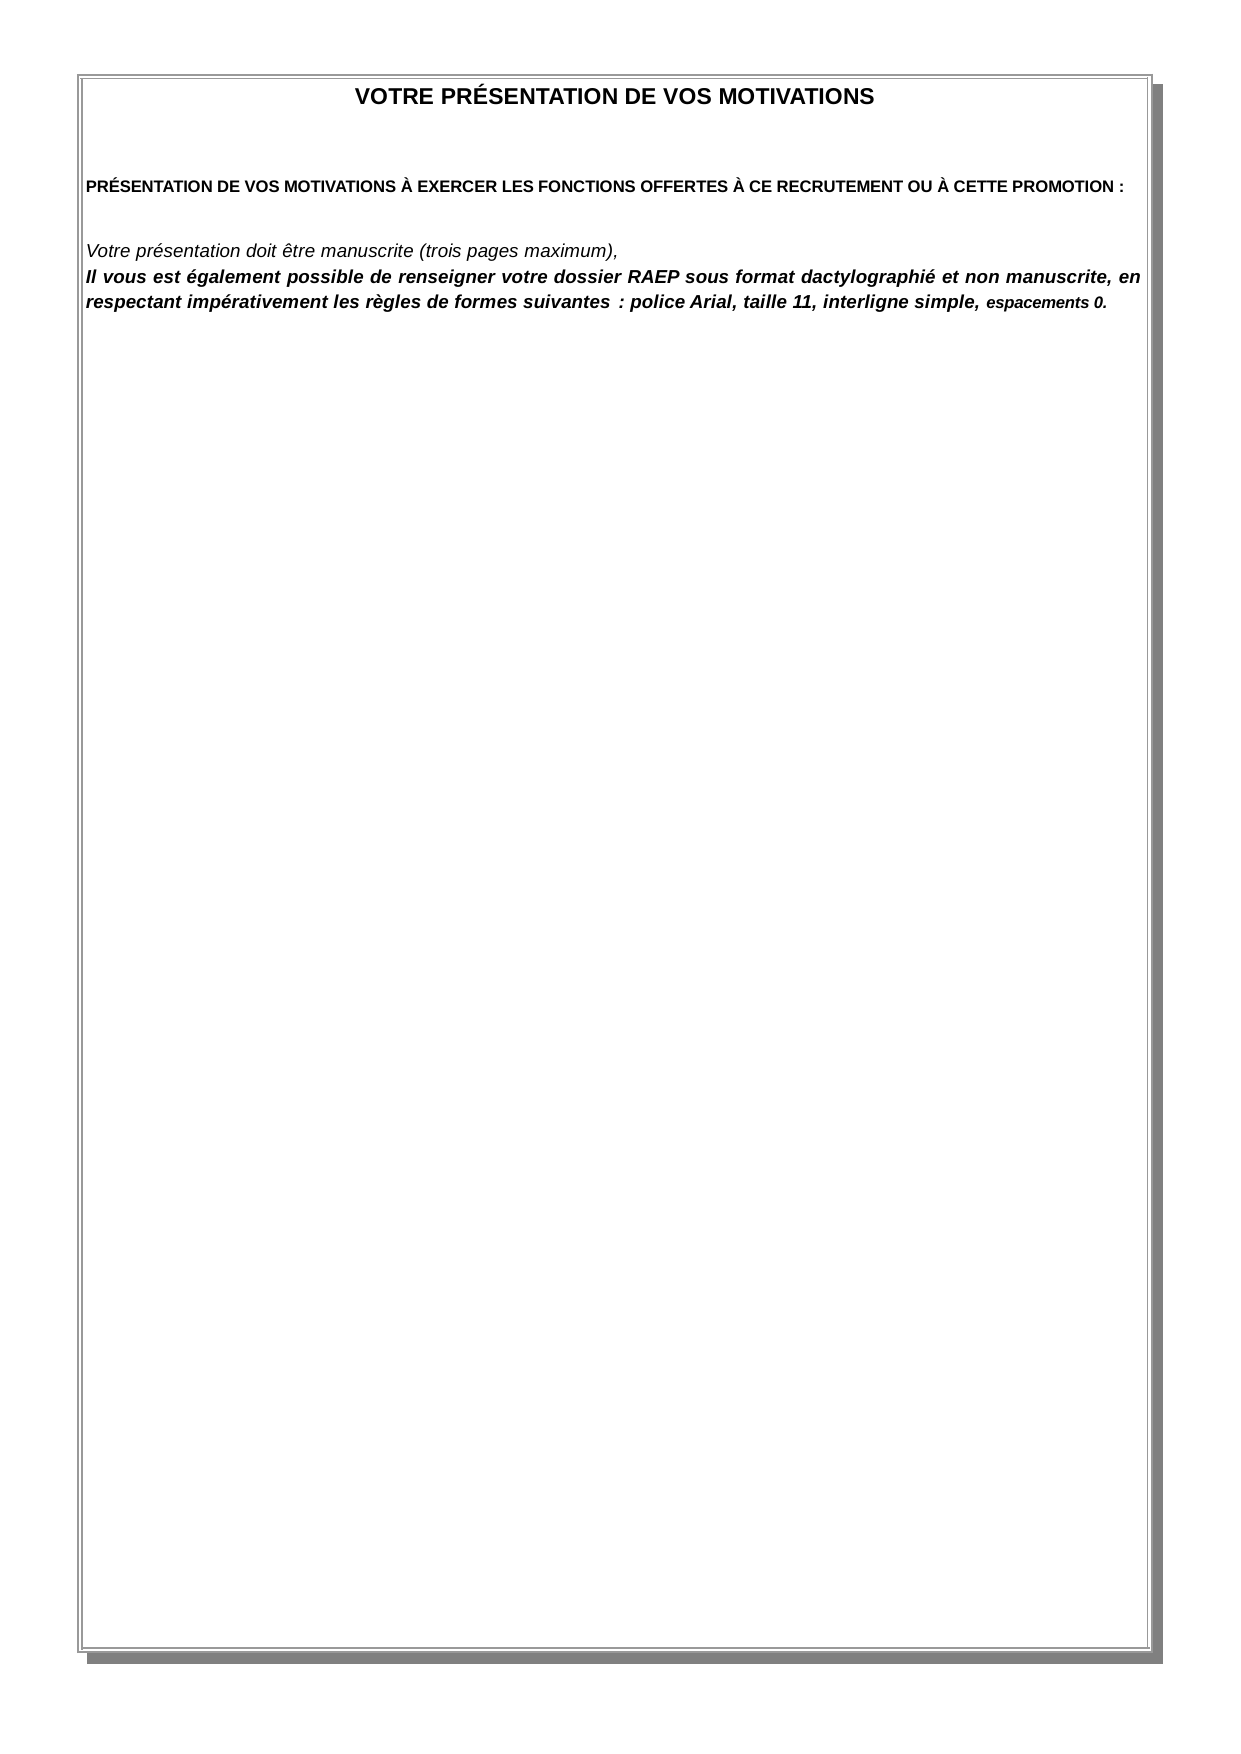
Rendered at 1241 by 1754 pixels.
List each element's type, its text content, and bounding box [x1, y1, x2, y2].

text Votre présentation doit être manuscrite (trois pages maximum), [83, 231, 1147, 257]
text VOTRE PRÉSENTATION DE VOS MOTIVATIONS [83, 79, 1147, 109]
text Il vous est également possible de renseigner votre dossier RAEP sous format dactylographié et non manuscrite, en respectant impérativement les règles de formes suivantes : police Arial, taille 11, interligne simple, espacements 0. [83, 257, 1147, 313]
text PRÉSENTATION DE VOS MOTIVATIONS À EXERCER LES FONCTIONS OFFERTES À CE RECRUTEMENT OU À CETTE PROMOTION : [83, 168, 1147, 196]
